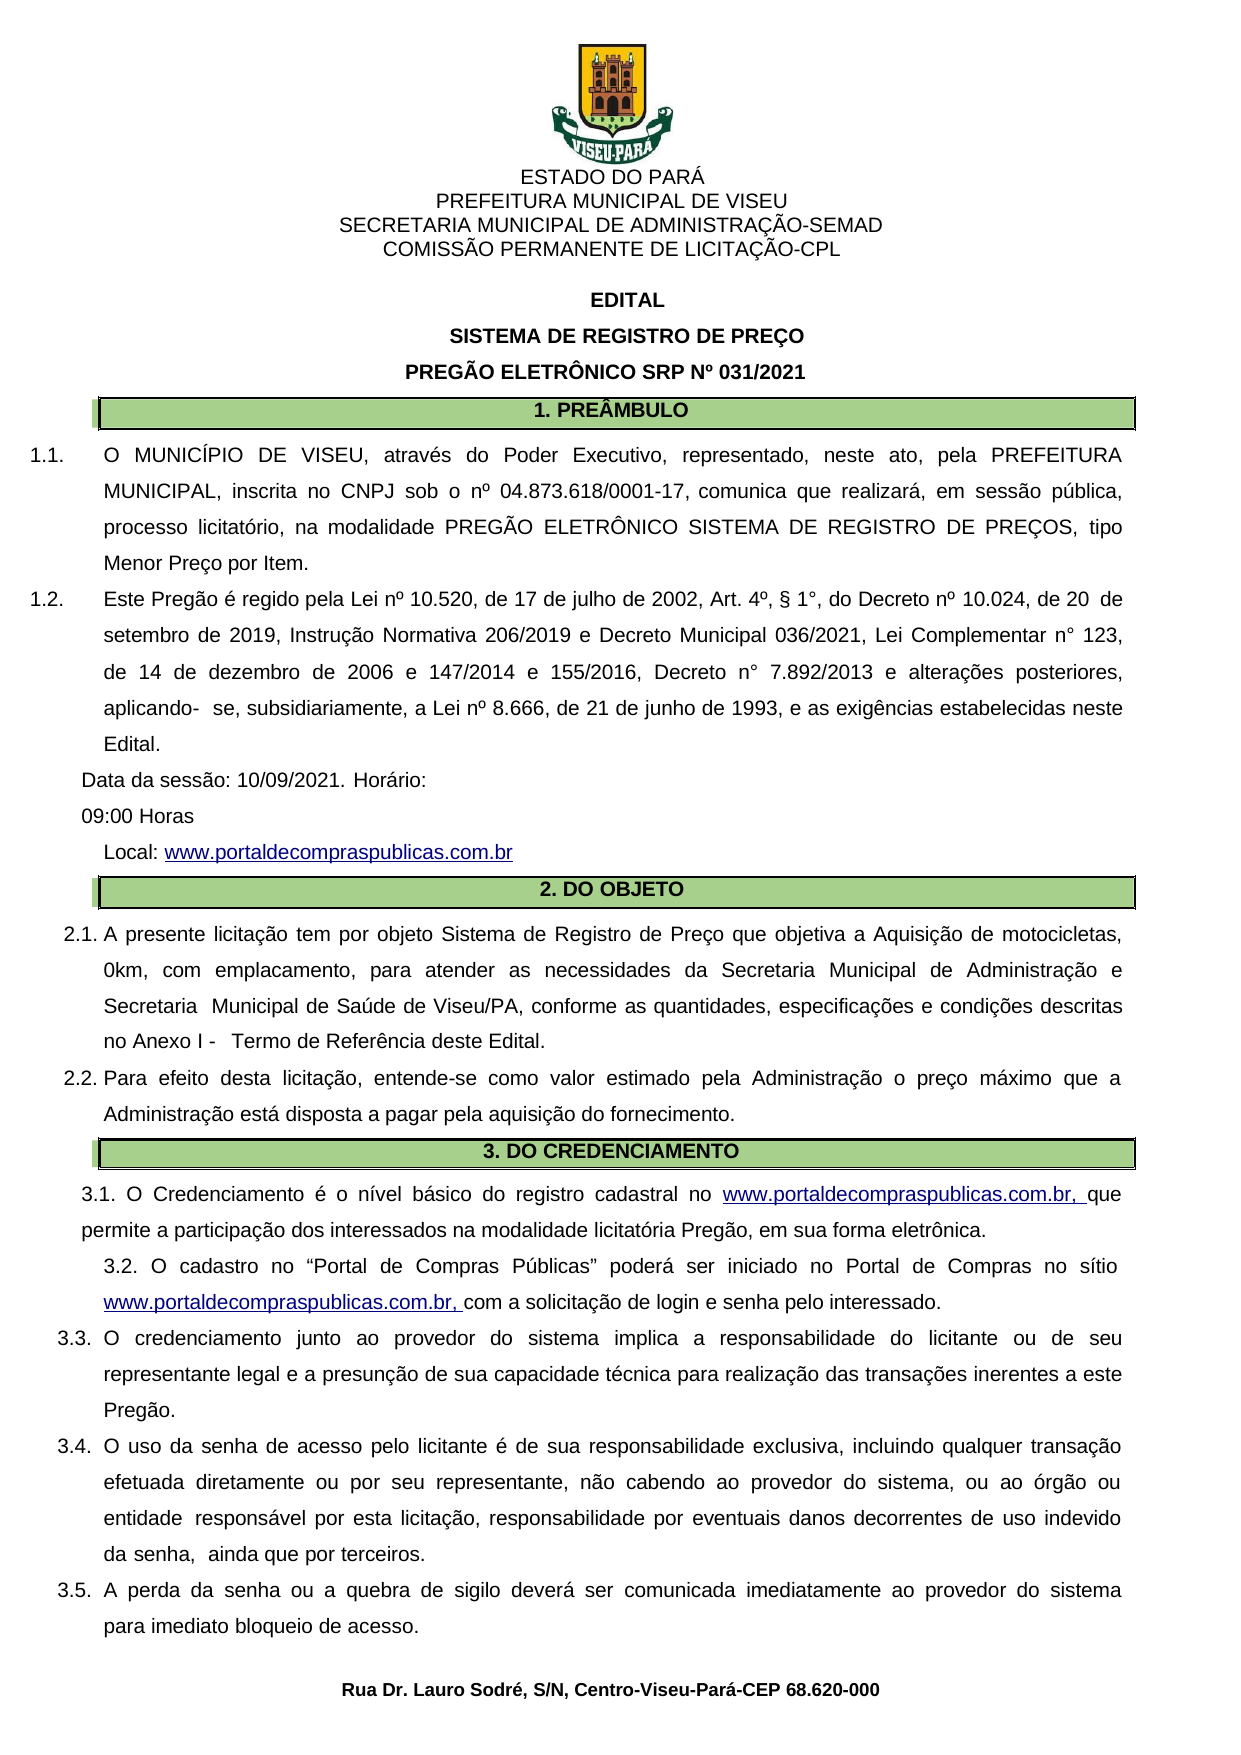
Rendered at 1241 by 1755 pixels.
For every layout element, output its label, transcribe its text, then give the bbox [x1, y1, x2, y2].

text SISTEMA DE REGISTRO DE PREÇO PREGÃO ELETRÔNICO SRP Nº 031/2021 [405, 324, 890, 384]
subtitle EDITAL [106, 288, 1149, 312]
list O credenciamento junto ao provedor do sistema implica a responsabilidade do licitante ou de seu representante legal e a presunção de sua capacidade técnica para realização das transações inerentes a este Pregão. [81, 1326, 1123, 1421]
text Data da sessão: 10/09/2021. Horário: 09:00 Horas [81, 768, 439, 828]
list Este Pregão é regido pela Lei nº 10.520, de 17 de julho de 2002, Art. 4º, § 1°, do Decreto nº 10.024, de 20 de setembro de 2019, Instrução Normativa 206/2019 e Decreto Municipal 036/2021, Lei Complementar n° 123, de 14 de dezembro de 2006 e 147/2014 e 155/2016, Decreto n° 7.892/2013 e alterações posteriores, aplicando- se, subsidiariamente, a Lei nº 8.666, de 21 de junho de 1993, e as exigências estabelecidas neste Edital. [81, 587, 1123, 756]
text 3.1. O Credenciamento é o nível básico do registro cadastral no www.portaldecompraspublicas.com.br, que permite a participação dos interessados na modalidade licitatória Pregão, em sua forma eletrônica. [81, 1182, 1123, 1242]
list O MUNICÍPIO DE VISEU, através do Poder Executivo, representado, neste ato, pela PREFEITURA MUNICIPAL, inscrita no CNPJ sob o nº 04.873.618/0001-17, comunica que realizará, em sessão pública, processo licitatório, na modalidade PREGÃO ELETRÔNICO SISTEMA DE REGISTRO DE PREÇOS, tipo Menor Preço por Item. [81, 443, 1123, 575]
list A perda da senha ou a quebra de sigilo deverá ser comunicada imediatamente ao provedor do sistema para imediato bloqueio de acesso. [81, 1578, 1122, 1638]
list O uso da senha de acesso pelo licitante é de sua responsabilidade exclusiva, incluindo qualquer transação efetuada diretamente ou por seu representante, não cabendo ao provedor do sistema, ou ao órgão ou entidade responsável por esta licitação, responsabilidade por eventuais danos decorrentes de uso indevido da senha, ainda que por terceiros. [81, 1433, 1122, 1566]
text Local: www.portaldecompraspublicas.com.br [103, 840, 1149, 864]
list A presente licitação tem por objeto Sistema de Registro de Preço que objetiva a Aquisição de motocicletas, 0km, com emplacamento, para atender as necessidades da Secretaria Municipal de Administração e Secretaria Municipal de Saúde de Viseu/PA, conforme as quantidades, especificações e condições descritas no Anexo I - Termo de Referência deste Edital. [81, 922, 1123, 1053]
text www.portaldecompraspublicas.com.br, com a solicitação de login e senha pelo interessado. [103, 1289, 1149, 1313]
text 3.2. O cadastro no “Portal de Compras Públicas” poderá ser iniciado no Portal de Compras no sítio [103, 1254, 1149, 1278]
list Para efeito desta licitação, entende-se como valor estimado pela Administração o preço máximo que a Administração está disposta a pagar pela aquisição do fornecimento. [81, 1066, 1122, 1126]
